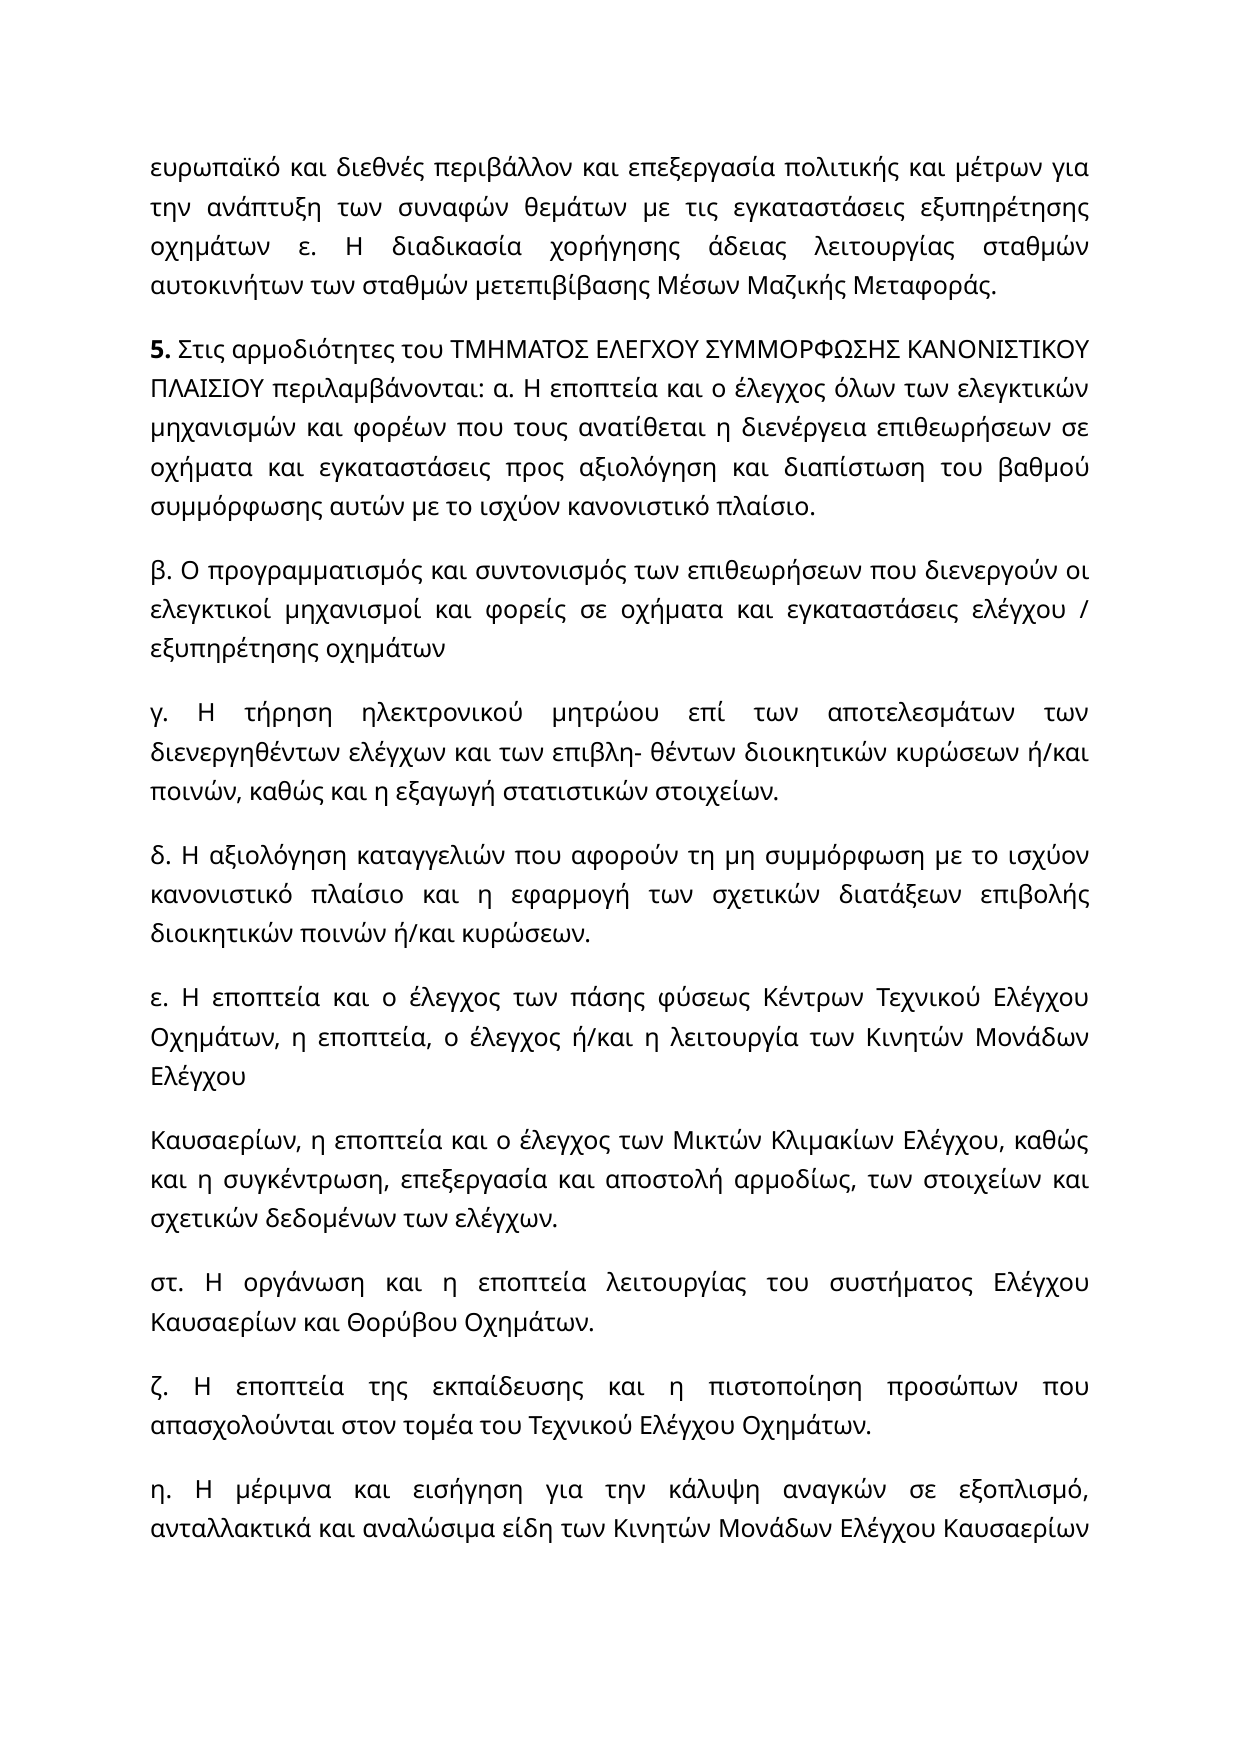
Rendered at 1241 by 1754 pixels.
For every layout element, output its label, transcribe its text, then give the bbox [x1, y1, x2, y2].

text στ. Η οργάνωση και η εποπτεία λειτουργίας του συστήματος Ελέγχου Καυσαερίων και Θορύβου Οχημάτων. [150, 1265, 1090, 1338]
text γ. Η τήρηση ηλεκτρονικού μητρώου επί των αποτελεσμάτων των διενεργηθέντων ελέγχων και των επιβλη- θέντων διοικητικών κυρώσεων ή/και ποινών, καθώς και η εξαγωγή στατιστικών στοιχείων. [150, 695, 1090, 807]
text 5. Στις αρμοδιότητες του ΤΜΗΜΑΤΟΣ ΕΛΕΓΧΟΥ ΣΥΜΜΟΡΦΩΣΗΣ ΚΑΝΟΝΙΣΤΙΚΟΥ ΠΛΑΙΣΙΟΥ περιλαμβάνονται: α. Η εποπτεία και ο έλεγχος όλων των ελεγκτικών μηχανισμών και φορέων που τους ανατίθεται η διενέργεια επιθεωρήσεων σε οχήματα και εγκαταστάσεις προς αξιολόγηση και διαπίστωση του βαθμού συμμόρφωσης αυτών με το ισχύον κανονιστικό πλαίσιο. [150, 332, 1090, 522]
text δ. Η αξιολόγηση καταγγελιών που αφορούν τη μη συμμόρφωση με το ισχύον κανονιστικό πλαίσιο και η εφαρμογή των σχετικών διατάξεων επιβολής διοικητικών ποινών ή/και κυρώσεων. [150, 837, 1090, 950]
text ζ. Η εποπτεία της εκπαίδευσης και η πιστοποίηση προσώπων που απασχολούνται στον τομέα του Τεχνικού Ελέγχου Οχημάτων. [150, 1368, 1090, 1442]
text β. Ο προγραμματισμός και συντονισμός των επιθεωρήσεων που διενεργούν οι ελεγκτικοί μηχανισμοί και φορείς σε οχήματα και εγκαταστάσεις ελέγχου / εξυπηρέτησης οχημάτων [150, 552, 1090, 665]
text ευρωπαϊκό και διεθνές περιβάλλον και επεξεργασία πολιτικής και μέτρων για την ανάπτυξη των συναφών θεμάτων με τις εγκαταστάσεις εξυπηρέτησης οχημάτων ε. Η διαδικασία χορήγησης άδειας λειτουργίας σταθμών αυτοκινήτων των σταθμών μετεπιβίβασης Μέσων Μαζικής Μεταφοράς. [150, 150, 1090, 302]
text ε. Η εποπτεία και ο έλεγχος των πάσης φύσεως Κέντρων Τεχνικού Ελέγχου Οχημάτων, η εποπτεία, ο έλεγχος ή/και η λειτουργία των Κινητών Μονάδων Ελέγχου [150, 980, 1090, 1092]
text Καυσαερίων, η εποπτεία και ο έλεγχος των Μικτών Κλιμακίων Ελέγχου, καθώς και η συγκέντρωση, επεξεργασία και αποστολή αρμοδίως, των στοιχείων και σχετικών δεδομένων των ελέγχων. [150, 1122, 1090, 1235]
text η. Η μέριμνα και εισήγηση για την κάλυψη αναγκών σε εξοπλισμό, ανταλλακτικά και αναλώσιμα είδη των Κινητών Μονάδων Ελέγχου Καυσαερίων [150, 1472, 1090, 1545]
